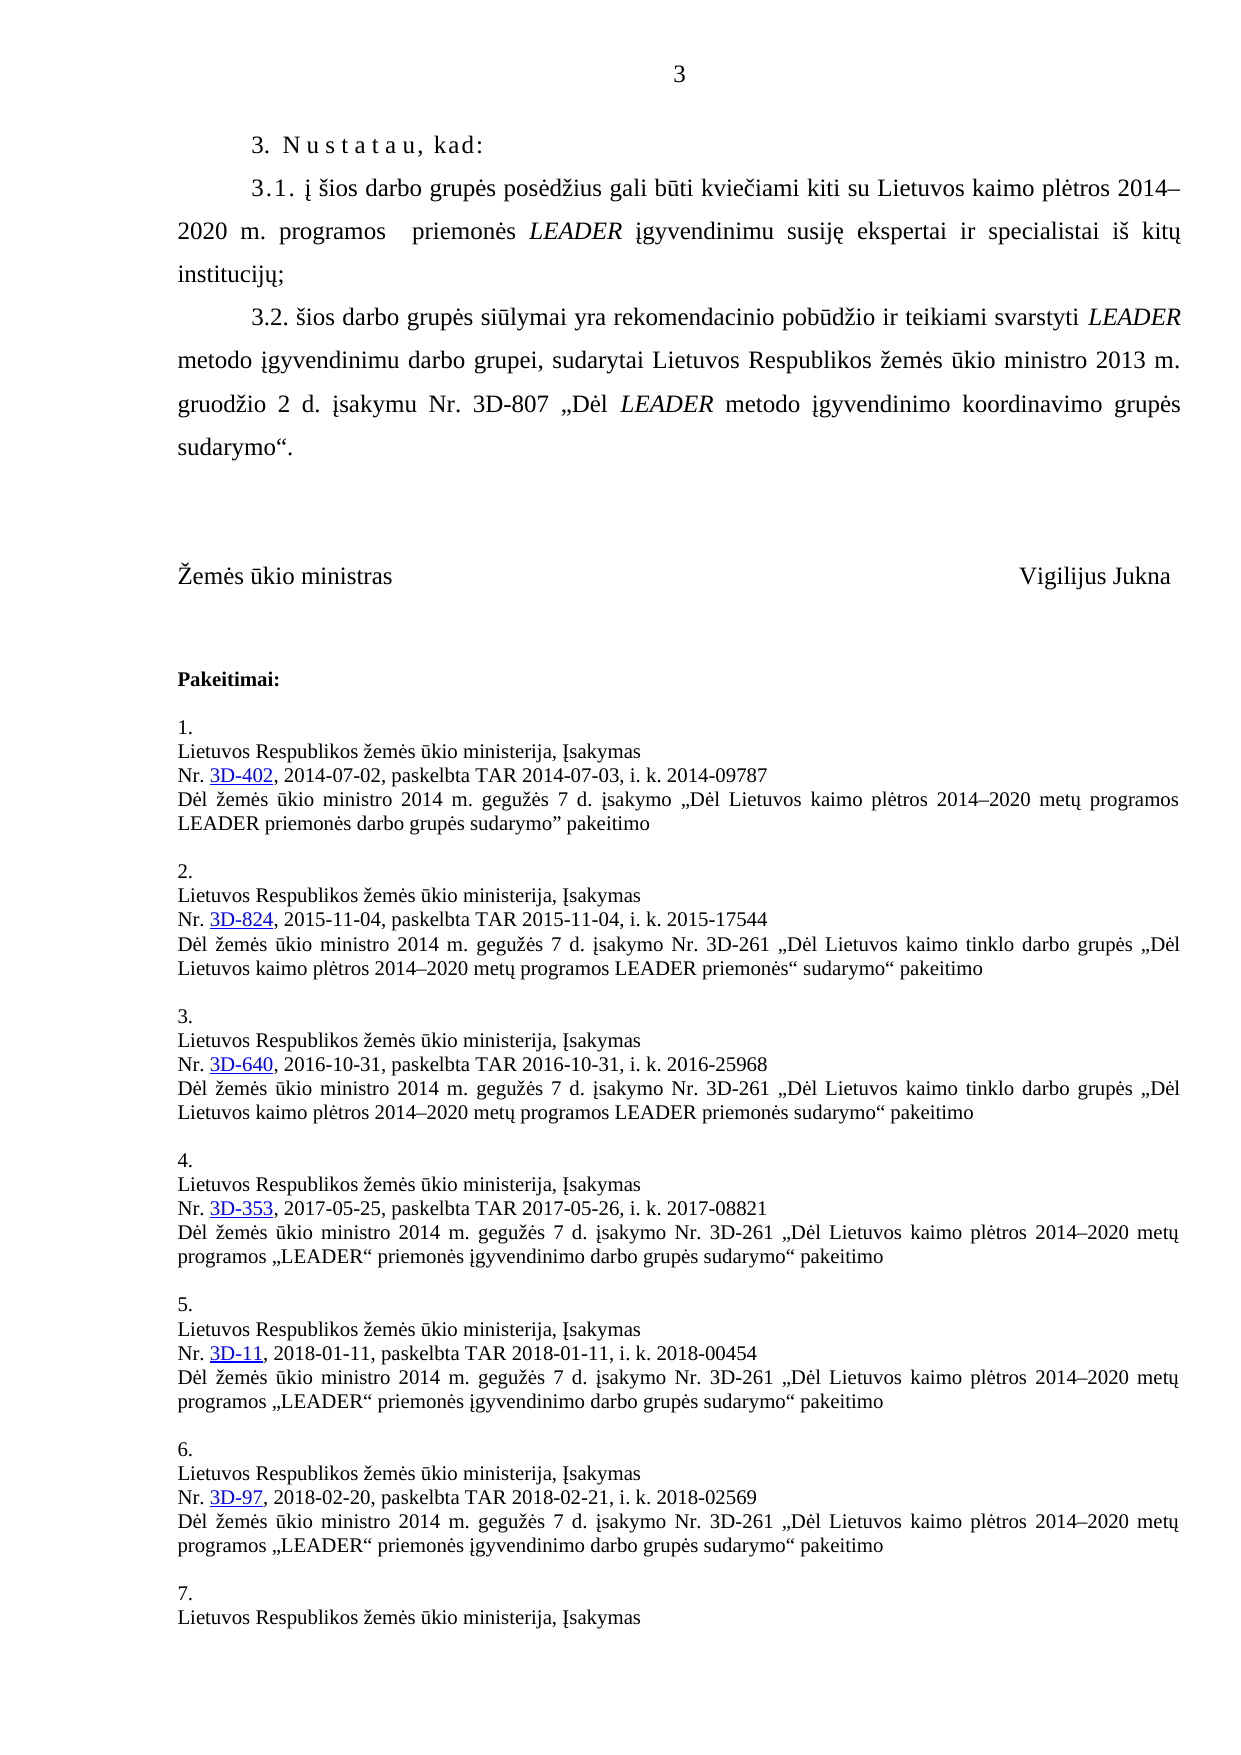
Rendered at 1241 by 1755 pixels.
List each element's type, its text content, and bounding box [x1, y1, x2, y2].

text 1. [177, 715, 1181, 739]
text Pakeitimai: [177, 667, 1181, 691]
text 6. [177, 1437, 1181, 1461]
text Nr. 3D-353, 2017-05-25, paskelbta TAR 2017-05-26, i. k. 2017-08821 [177, 1196, 1181, 1220]
text Lietuvos Respublikos žemės ūkio ministerija, Įsakymas [177, 739, 1181, 763]
text 3. Nustatau, kad: [177, 130, 1181, 159]
text Žemės ūkio ministras Vigilijus Jukna [177, 561, 1181, 590]
text 2. [177, 859, 1181, 883]
text Lietuvos Respublikos žemės ūkio ministerija, Įsakymas [177, 1172, 1181, 1196]
text Lietuvos Respublikos žemės ūkio ministerija, Įsakymas [177, 1316, 1181, 1341]
text Lietuvos Respublikos žemės ūkio ministerija, Įsakymas [177, 1028, 1181, 1052]
text Dėl žemės ūkio ministro 2014 m. gegužės 7 d. įsakymo „Dėl Lietuvos kaimo plėtros 2014–2020 metų programos LEADER priemonės darbo grupės sudarymo” pakeitimo [177, 787, 1181, 835]
text 7. [177, 1581, 1181, 1605]
text 4. [177, 1148, 1181, 1172]
text Lietuvos Respublikos žemės ūkio ministerija, Įsakymas [177, 883, 1181, 907]
text Lietuvos Respublikos žemės ūkio ministerija, Įsakymas [177, 1605, 1181, 1629]
text Nr. 3D-402, 2014-07-02, paskelbta TAR 2014-07-03, i. k. 2014-09787 [177, 763, 1181, 787]
text Nr. 3D-11, 2018-01-11, paskelbta TAR 2018-01-11, i. k. 2018-00454 [177, 1341, 1181, 1364]
text Nr. 3D-97, 2018-02-20, paskelbta TAR 2018-02-21, i. k. 2018-02569 [177, 1485, 1181, 1509]
text Dėl žemės ūkio ministro 2014 m. gegužės 7 d. įsakymo Nr. 3D-261 „Dėl Lietuvos kaimo plėtros 2014–2020 metų programos „LEADER“ priemonės įgyvendinimo darbo grupės sudarymo“ pakeitimo [177, 1509, 1181, 1557]
text Nr. 3D-640, 2016-10-31, paskelbta TAR 2016-10-31, i. k. 2016-25968 [177, 1052, 1181, 1076]
text Dėl žemės ūkio ministro 2014 m. gegužės 7 d. įsakymo Nr. 3D-261 „Dėl Lietuvos kaimo tinklo darbo grupės „Dėl Lietuvos kaimo plėtros 2014–2020 metų programos LEADER priemonės sudarymo“ pakeitimo [177, 1076, 1181, 1124]
text 5. [177, 1292, 1181, 1316]
text 3.1. į šios darbo grupės posėdžius gali būti kviečiami kiti su Lietuvos kaimo plėtros 2014–2020 m. programos priemonės LEADER įgyvendinimu susiję ekspertai ir specialistai iš kitų institucijų; [177, 173, 1181, 288]
text 3. [177, 1004, 1181, 1028]
text Dėl žemės ūkio ministro 2014 m. gegužės 7 d. įsakymo Nr. 3D-261 „Dėl Lietuvos kaimo plėtros 2014–2020 metų programos „LEADER“ priemonės įgyvendinimo darbo grupės sudarymo“ pakeitimo [177, 1364, 1181, 1413]
text 3.2. šios darbo grupės siūlymai yra rekomendacinio pobūdžio ir teikiami svarstyti LEADER metodo įgyvendinimu darbo grupei, sudarytai Lietuvos Respublikos žemės ūkio ministro 2013 m. gruodžio 2 d. įsakymu Nr. 3D-807 „Dėl LEADER metodo įgyvendinimo koordinavimo grupės sudarymo“. [177, 302, 1181, 461]
text Dėl žemės ūkio ministro 2014 m. gegužės 7 d. įsakymo Nr. 3D-261 „Dėl Lietuvos kaimo tinklo darbo grupės „Dėl Lietuvos kaimo plėtros 2014–2020 metų programos LEADER priemonės“ sudarymo“ pakeitimo [177, 931, 1181, 979]
text Lietuvos Respublikos žemės ūkio ministerija, Įsakymas [177, 1461, 1181, 1485]
text Dėl žemės ūkio ministro 2014 m. gegužės 7 d. įsakymo Nr. 3D-261 „Dėl Lietuvos kaimo plėtros 2014–2020 metų programos „LEADER“ priemonės įgyvendinimo darbo grupės sudarymo“ pakeitimo [177, 1220, 1181, 1268]
text Nr. 3D-824, 2015-11-04, paskelbta TAR 2015-11-04, i. k. 2015-17544 [177, 907, 1181, 931]
